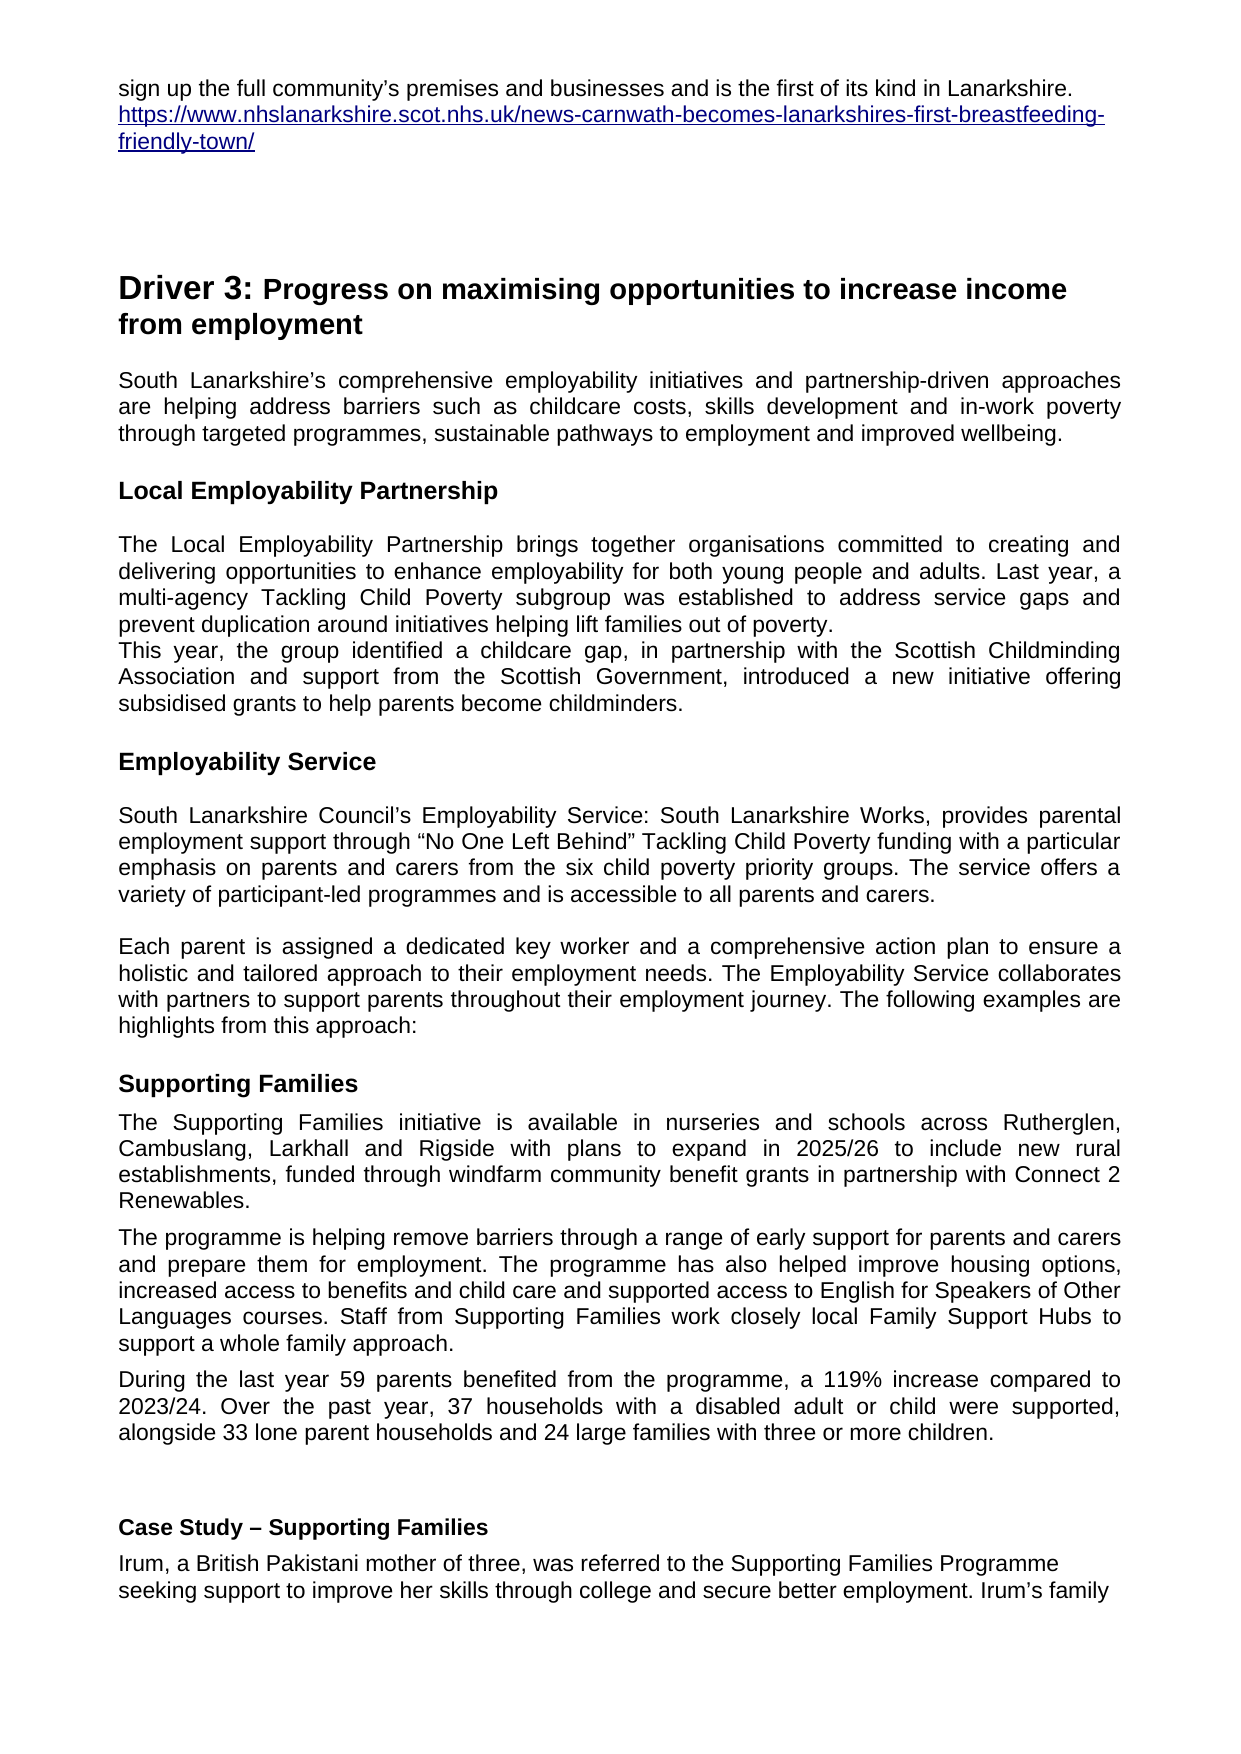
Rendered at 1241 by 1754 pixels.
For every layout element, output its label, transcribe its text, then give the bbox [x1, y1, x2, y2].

text Irum, a British Pakistani mother of three, was referred to the Supporting Families Programme seeking support to improve her skills through college and secure better employment. Irum’s family [118, 1550, 1122, 1603]
text South Lanarkshire Council’s Employability Service: South Lanarkshire Works, provides parental employment support through “No One Left Behind” Tackling Child Poverty funding with a particular emphasis on parents and carers from the six child poverty priority groups. The service offers a variety of participant-led programmes and is accessible to all parents and carers. [118, 802, 1122, 907]
subtitle Supporting Families [118, 1069, 1122, 1098]
text sign up the full community’s premises and businesses and is the first of its kind in Lanarkshire. https://www.nhslanarkshire.scot.nhs.uk/news-carnwath-becomes-lanarkshires-first-breastfeeding-friendly-town/ [118, 75, 1122, 154]
text The Supporting Families initiative is available in nurseries and schools across Rutherglen, Cambuslang, Larkhall and Rigside with plans to expand in 2025/26 to include new rural establishments, funded through windfarm community benefit grants in partnership with Connect 2 Renewables. [118, 1108, 1122, 1214]
subtitle Driver 3: Progress on maximising opportunities to increase income from employment [118, 268, 1122, 340]
text Each parent is assigned a dedicated key worker and a comprehensive action plan to ensure a holistic and tailored approach to their employment needs. The Employability Service collaborates with partners to support parents throughout their employment journey. The following examples are highlights from this approach: [118, 933, 1122, 1039]
text During the last year 59 parents benefited from the programme, a 119% increase compared to 2023/24. Over the past year, 37 households with a disabled adult or child were supported, alongside 33 lone parent households and 24 large families with three or more children. [118, 1366, 1122, 1446]
text The Local Employability Partnership brings together organisations committed to creating and delivering opportunities to enhance employability for both young people and adults. Last year, a multi-agency Tackling Child Poverty subgroup was established to address service gaps and prevent duplication around initiatives helping lift families out of poverty. [118, 531, 1122, 637]
subtitle Employability Service [118, 746, 1122, 775]
subtitle Local Employability Partnership [118, 476, 1122, 505]
text South Lanarkshire’s comprehensive employability initiatives and partnership-driven approaches are helping address barriers such as childcare costs, skills development and in-work poverty through targeted programmes, sustainable pathways to employment and improved wellbeing. [118, 367, 1122, 446]
text The programme is helping remove barriers through a range of early support for parents and carers and prepare them for employment. The programme has also helped improve housing options, increased access to benefits and child care and supported access to English for Speakers of Other Languages courses. Staff from Supporting Families work closely local Family Support Hubs to support a whole family approach. [118, 1224, 1122, 1356]
text Case Study – Supporting Families [118, 1513, 1122, 1540]
text This year, the group identified a childcare gap, in partnership with the Scottish Childminding Association and support from the Scottish Government, introduced a new initiative offering subsidised grants to help parents become childminders. [118, 637, 1122, 716]
